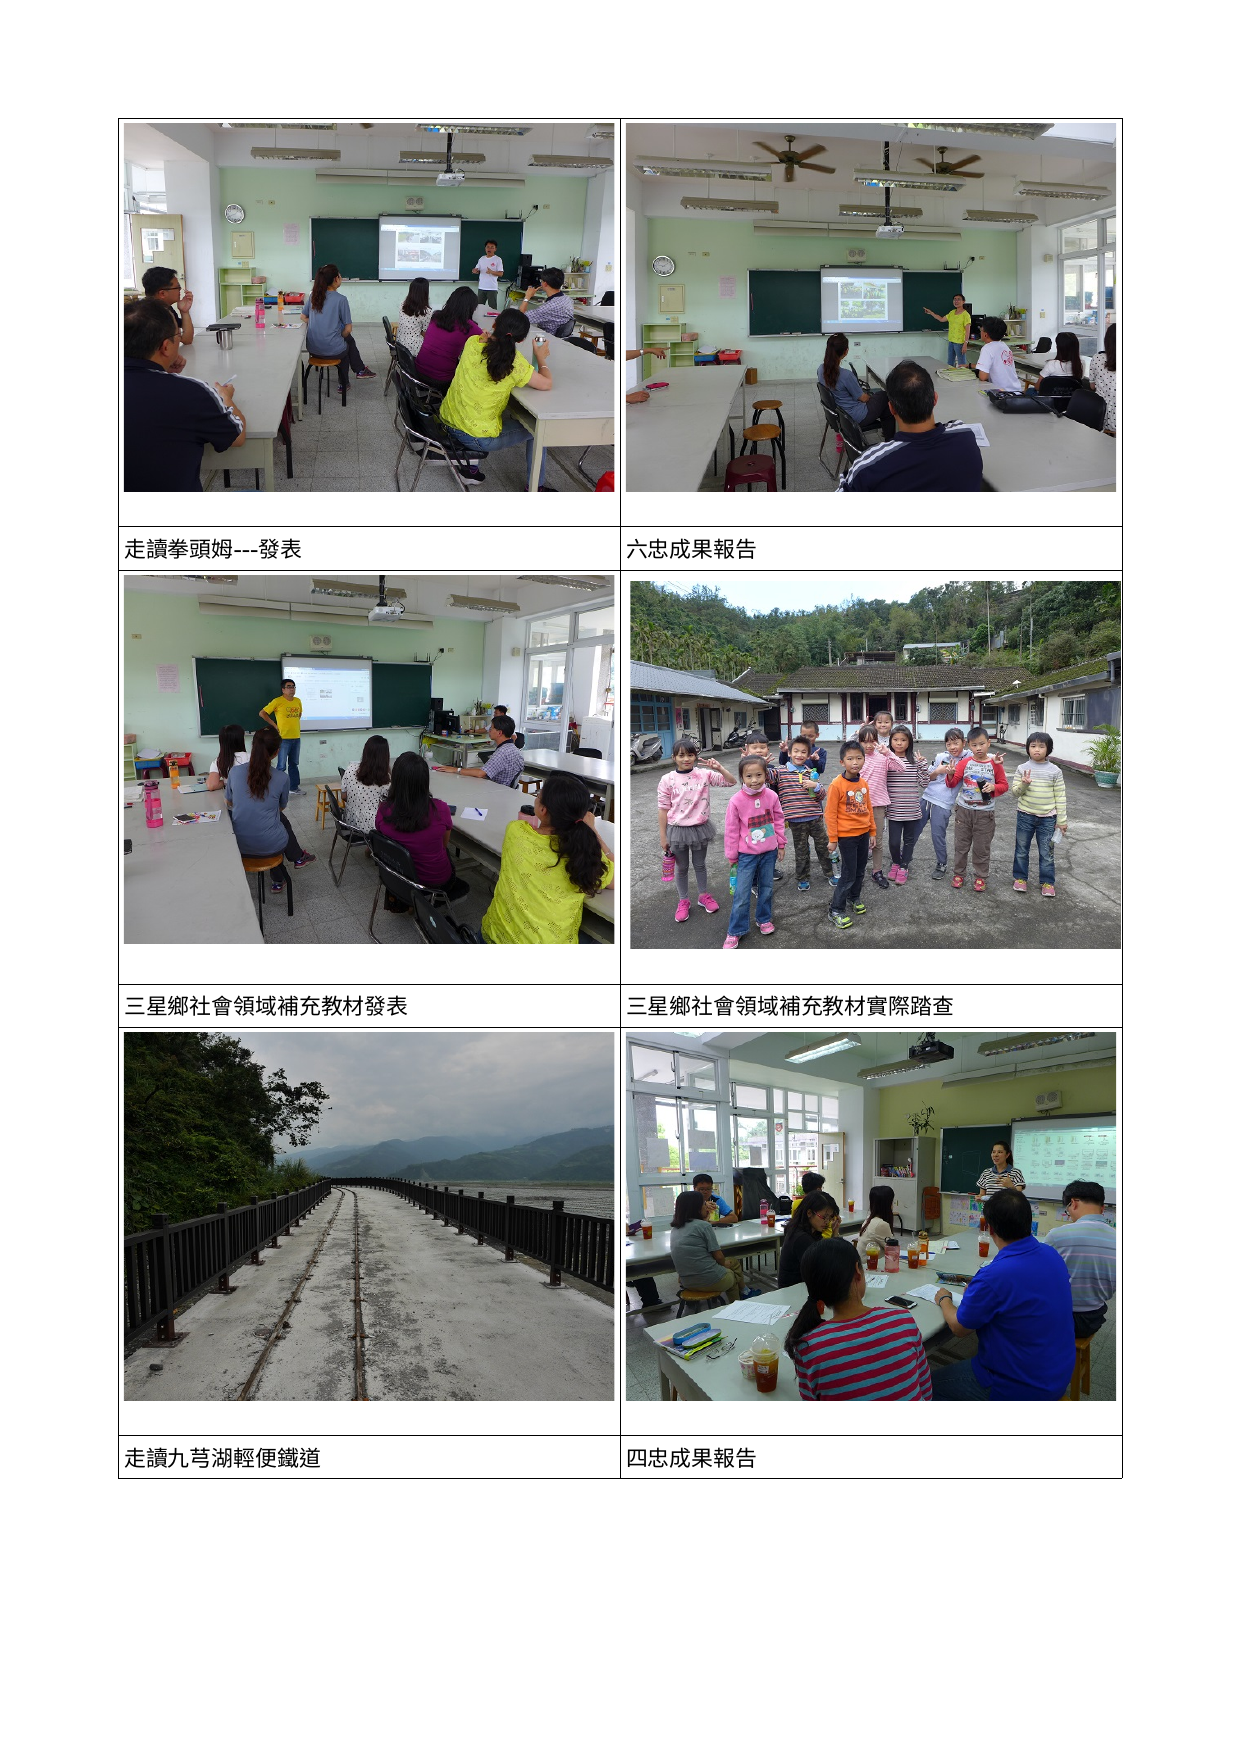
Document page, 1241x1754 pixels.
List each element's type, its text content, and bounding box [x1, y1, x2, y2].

picture [123, 123, 615, 492]
table_cell 走讀九芎湖輕便鐵道 [119, 1436, 620, 1478]
table_cell 六忠成果報告 [621, 527, 1122, 569]
table_cell [119, 119, 620, 526]
table_cell 四忠成果報告 [621, 1436, 1122, 1478]
table_cell [621, 119, 1122, 526]
table_cell 走讀拳頭姆---發表 [119, 527, 620, 569]
picture [630, 581, 1121, 949]
table_cell [621, 1028, 1122, 1435]
table_cell [119, 1028, 620, 1435]
table_cell 三星鄉社會領域補充教材實際踏查 [621, 985, 1122, 1027]
picture [625, 1032, 1117, 1401]
table_cell [621, 571, 1122, 983]
picture [625, 123, 1117, 492]
picture [123, 1032, 615, 1401]
picture [123, 575, 615, 944]
table_cell 三星鄉社會領域補充教材發表 [119, 985, 620, 1027]
table_cell [119, 571, 620, 983]
